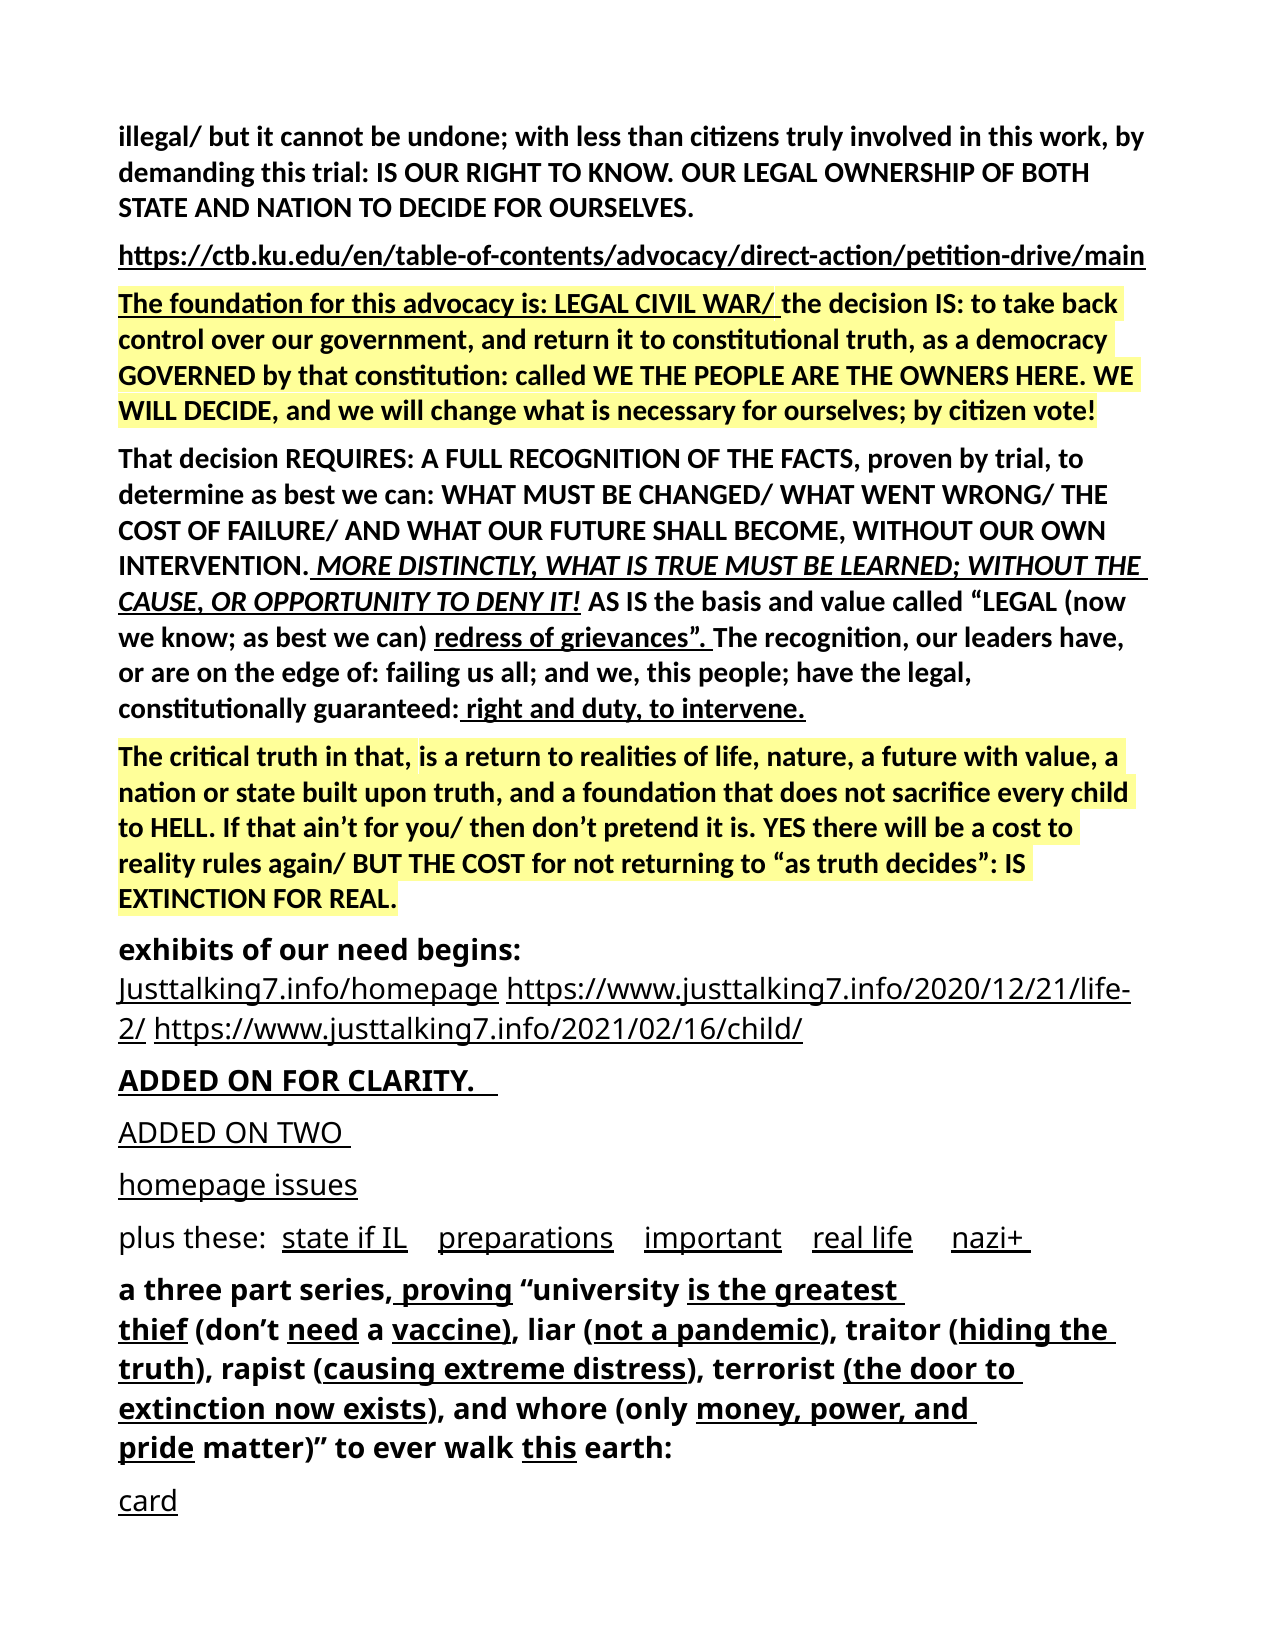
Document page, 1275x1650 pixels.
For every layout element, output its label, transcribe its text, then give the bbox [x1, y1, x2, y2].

text homepage issues [118, 1165, 1157, 1204]
text The critical truth in that, is a return to realities of life, nature, a future with value, a nation or state built upon truth, and a foundation that does not sacrifice every child to HELL. If that ain’t for you/ then don’t pretend it is. YES there will be a cost to reality rules again/ BUT THE COST for not returning to “as truth decides”: IS EXTINCTION FOR REAL. [118, 738, 1157, 916]
text card [118, 1480, 1157, 1520]
text illegal/ but it cannot be undone; with less than citizens truly involved in this work, by demanding this trial: IS OUR RIGHT TO KNOW. OUR LEGAL OWNERSHIP OF BOTH STATE AND NATION TO DECIDE FOR OURSELVES. [118, 118, 1157, 225]
text The foundation for this advocacy is: LEGAL CIVIL WAR/ the decision IS: to take back control over our government, and return it to constitutional truth, as a democracy GOVERNED by that constitution: called WE THE PEOPLE ARE THE OWNERS HERE. WE WILL DECIDE, and we will change what is necessary for ourselves; by citizen vote! [118, 286, 1157, 428]
text https://ctb.ku.edu/en/table-of-contents/advocacy/direct-action/petition-drive/main [118, 237, 1157, 273]
text a three part series, proving “university is the greatest thief (don’t need a vaccine), liar (not a pandemic), traitor (hiding the truth), rapist (causing extreme distress), terrorist (the door to extinction now exists), and whore (only money, power, and pride matter)” to ever walk this earth: [118, 1269, 1157, 1467]
text exhibits of our need begins: Justtalking7.info/homepage https://www.justtalking7.info/2020/12/21/life-2/ https://www.justtalking7.info/2021/02/16/child/ [118, 929, 1157, 1048]
text plus these: state if IL preparations important real life nazi+ [118, 1217, 1157, 1257]
text ADDED ON FOR CLARITY. [118, 1060, 1157, 1100]
text ADDED ON TWO [118, 1112, 1157, 1152]
text That decision REQUIRES: A FULL RECOGNITION OF THE FACTS, proven by trial, to determine as best we can: WHAT MUST BE CHANGED/ WHAT WENT WRONG/ THE COST OF FAILURE/ AND WHAT OUR FUTURE SHALL BECOME, WITHOUT OUR OWN INTERVENTION. MORE DISTINCTLY, WHAT IS TRUE MUST BE LEARNED; WITHOUT THE CAUSE, OR OPPORTUNITY TO DENY IT! AS IS the basis and value called “LEGAL (now we know; as best we can) redress of grievances”. The recognition, our leaders have, or are on the edge of: failing us all; and we, this people; have the legal, constitutionally guaranteed: right and duty, to intervene. [118, 441, 1157, 726]
